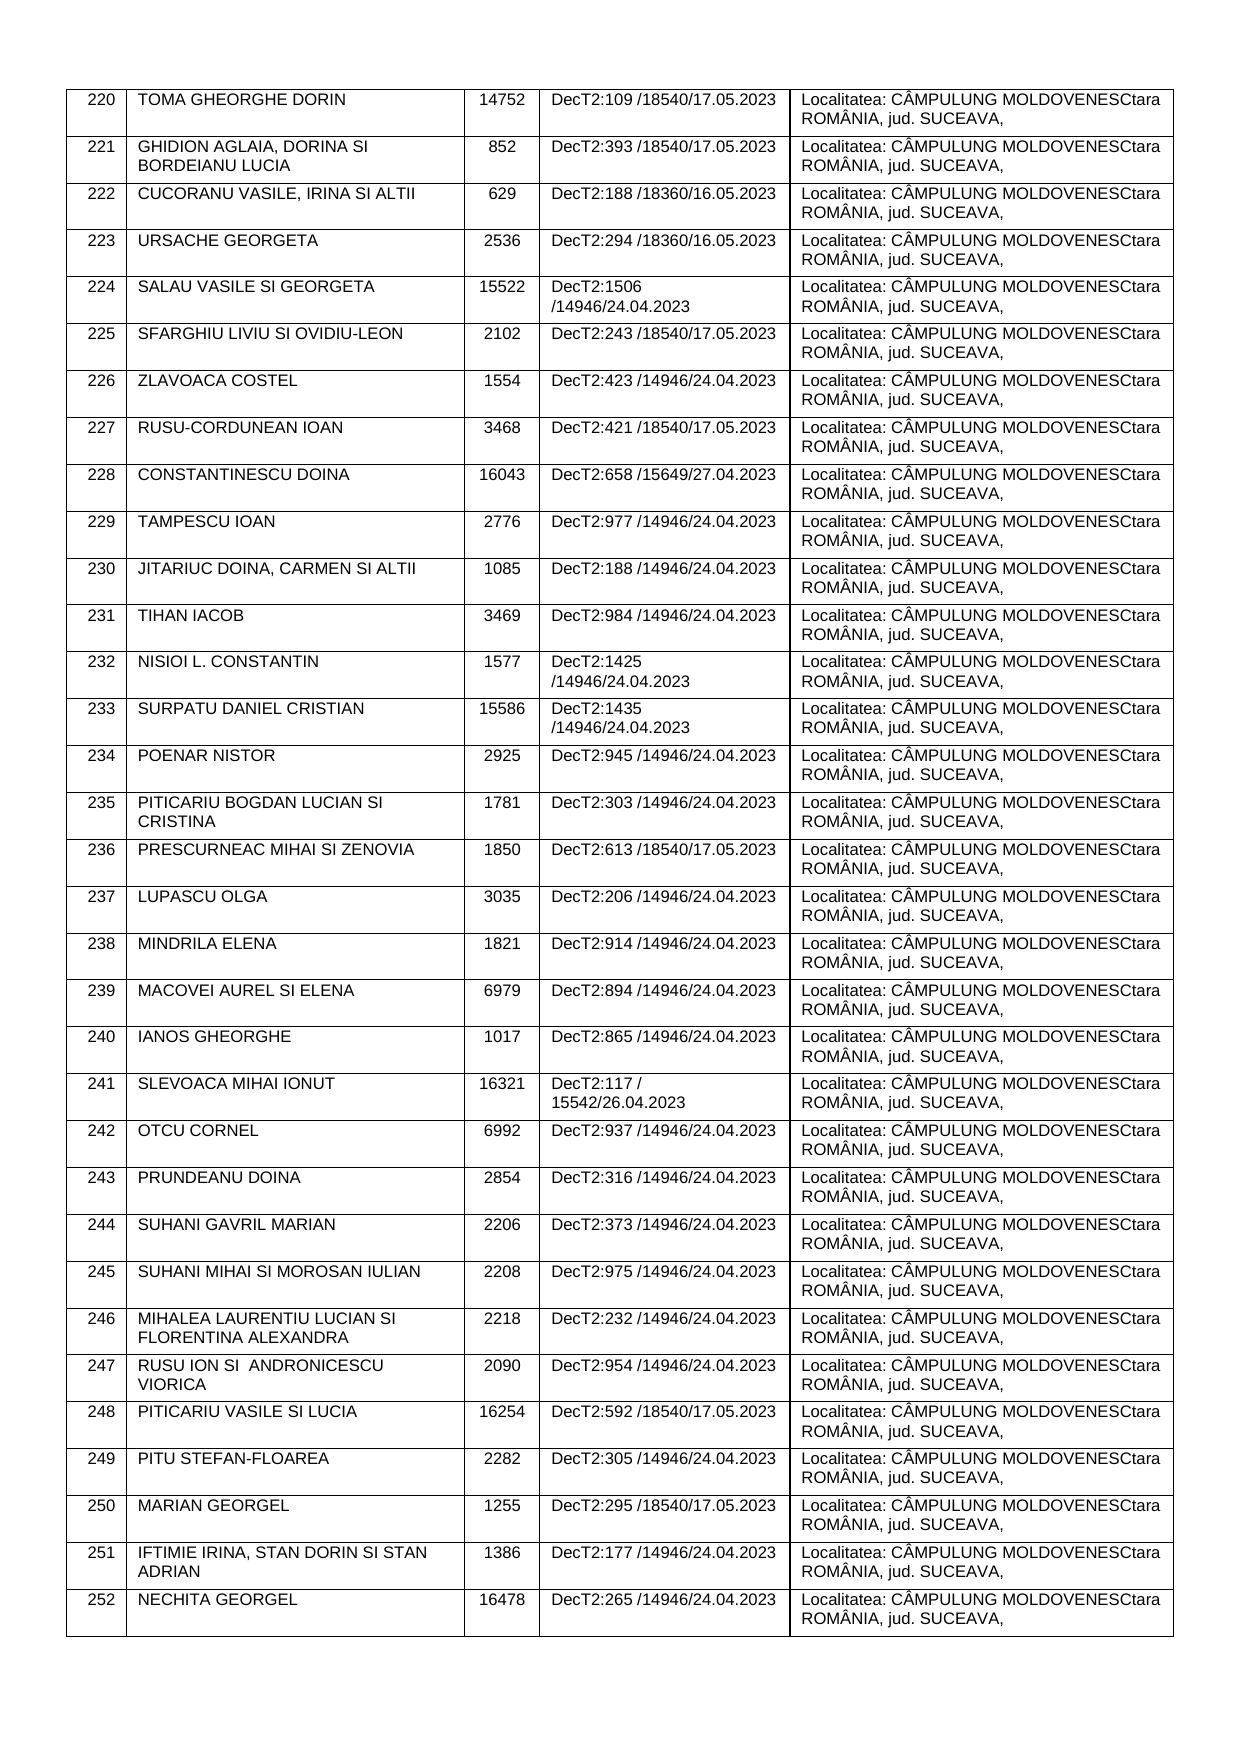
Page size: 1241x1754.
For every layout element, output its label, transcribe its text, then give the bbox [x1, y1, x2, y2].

table_cell RUSU-CORDUNEAN IOAN [127, 418, 464, 464]
table_cell Localitatea: CÂMPULUNG MOLDOVENESCtara ROMÂNIA, jud. SUCEAVA, [791, 512, 1173, 557]
table_cell DecT2:206 /14946/24.04.2023 [540, 887, 789, 932]
table_cell 15522 [465, 277, 539, 323]
table_cell SUHANI MIHAI SI MOROSAN IULIAN [127, 1262, 464, 1307]
table_cell Localitatea: CÂMPULUNG MOLDOVENESCtara ROMÂNIA, jud. SUCEAVA, [791, 652, 1173, 698]
table_cell DecT2:865 /14946/24.04.2023 [540, 1027, 789, 1073]
table_cell Localitatea: CÂMPULUNG MOLDOVENESCtara ROMÂNIA, jud. SUCEAVA, [791, 1449, 1173, 1495]
table_cell DecT2:937 /14946/24.04.2023 [540, 1121, 789, 1167]
table_cell 2102 [465, 324, 539, 370]
table_cell GHIDION AGLAIA, DORINA SI BORDEIANU LUCIA [127, 137, 464, 182]
table_cell DecT2:373 /14946/24.04.2023 [540, 1215, 789, 1261]
table_cell 240 [67, 1027, 126, 1073]
table_cell 15586 [465, 699, 539, 745]
table_cell Localitatea: CÂMPULUNG MOLDOVENESCtara ROMÂNIA, jud. SUCEAVA, [791, 1309, 1173, 1354]
table_cell DecT2:295 /18540/17.05.2023 [540, 1496, 789, 1542]
table_cell DecT2:592 /18540/17.05.2023 [540, 1402, 789, 1448]
table_cell Localitatea: CÂMPULUNG MOLDOVENESCtara ROMÂNIA, jud. SUCEAVA, [791, 980, 1173, 1026]
table_cell Localitatea: CÂMPULUNG MOLDOVENESCtara ROMÂNIA, jud. SUCEAVA, [791, 1262, 1173, 1307]
table_cell 226 [67, 371, 126, 417]
table_cell 2854 [465, 1168, 539, 1214]
table_cell 222 [67, 184, 126, 229]
table_cell DecT2:977 /14946/24.04.2023 [540, 512, 789, 557]
table_cell 232 [67, 652, 126, 698]
table_cell DecT2:294 /18360/16.05.2023 [540, 230, 789, 276]
table_cell 244 [67, 1215, 126, 1261]
table_cell Localitatea: CÂMPULUNG MOLDOVENESCtara ROMÂNIA, jud. SUCEAVA, [791, 184, 1173, 229]
table_cell TOMA GHEORGHE DORIN [127, 90, 464, 136]
table_cell PITICARIU VASILE SI LUCIA [127, 1402, 464, 1448]
table_cell PITICARIU BOGDAN LUCIAN SI CRISTINA [127, 793, 464, 839]
table_cell Localitatea: CÂMPULUNG MOLDOVENESCtara ROMÂNIA, jud. SUCEAVA, [791, 934, 1173, 979]
table_cell DecT2:109 /18540/17.05.2023 [540, 90, 789, 136]
table_cell NISIOI L. CONSTANTIN [127, 652, 464, 698]
table_cell 238 [67, 934, 126, 979]
table_cell Localitatea: CÂMPULUNG MOLDOVENESCtara ROMÂNIA, jud. SUCEAVA, [791, 1496, 1173, 1542]
table_cell 231 [67, 605, 126, 651]
table_cell PITU STEFAN-FLOAREA [127, 1449, 464, 1495]
table_cell DecT2:188 /18360/16.05.2023 [540, 184, 789, 229]
table_cell 2776 [465, 512, 539, 557]
table_cell 220 [67, 90, 126, 136]
table_cell 221 [67, 137, 126, 182]
table_cell IFTIMIE IRINA, STAN DORIN SI STAN ADRIAN [127, 1543, 464, 1589]
table_cell 6992 [465, 1121, 539, 1167]
table_cell 852 [465, 137, 539, 182]
table_cell 2218 [465, 1309, 539, 1354]
table_cell Localitatea: CÂMPULUNG MOLDOVENESCtara ROMÂNIA, jud. SUCEAVA, [791, 1168, 1173, 1214]
table_cell 248 [67, 1402, 126, 1448]
table_cell 237 [67, 887, 126, 932]
table_cell DecT2:243 /18540/17.05.2023 [540, 324, 789, 370]
table_cell Localitatea: CÂMPULUNG MOLDOVENESCtara ROMÂNIA, jud. SUCEAVA, [791, 1543, 1173, 1589]
table_cell 2206 [465, 1215, 539, 1261]
table_cell Localitatea: CÂMPULUNG MOLDOVENESCtara ROMÂNIA, jud. SUCEAVA, [791, 371, 1173, 417]
table_cell Localitatea: CÂMPULUNG MOLDOVENESCtara ROMÂNIA, jud. SUCEAVA, [791, 840, 1173, 886]
table_cell SALAU VASILE SI GEORGETA [127, 277, 464, 323]
table_cell DecT2:658 /15649/27.04.2023 [540, 465, 789, 511]
table_cell Localitatea: CÂMPULUNG MOLDOVENESCtara ROMÂNIA, jud. SUCEAVA, [791, 1074, 1173, 1120]
table_cell 2282 [465, 1449, 539, 1495]
table_cell Localitatea: CÂMPULUNG MOLDOVENESCtara ROMÂNIA, jud. SUCEAVA, [791, 230, 1173, 276]
table_cell 227 [67, 418, 126, 464]
table_cell Localitatea: CÂMPULUNG MOLDOVENESCtara ROMÂNIA, jud. SUCEAVA, [791, 418, 1173, 464]
table_cell DecT2:303 /14946/24.04.2023 [540, 793, 789, 839]
table_cell Localitatea: CÂMPULUNG MOLDOVENESCtara ROMÂNIA, jud. SUCEAVA, [791, 90, 1173, 136]
table_cell Localitatea: CÂMPULUNG MOLDOVENESCtara ROMÂNIA, jud. SUCEAVA, [791, 1590, 1173, 1636]
table_cell 245 [67, 1262, 126, 1307]
table_cell Localitatea: CÂMPULUNG MOLDOVENESCtara ROMÂNIA, jud. SUCEAVA, [791, 1215, 1173, 1261]
table_cell 1017 [465, 1027, 539, 1073]
table_cell DecT2:117 / 15542/26.04.2023 [540, 1074, 789, 1120]
table_cell 249 [67, 1449, 126, 1495]
table_cell 224 [67, 277, 126, 323]
table_cell 234 [67, 746, 126, 792]
table_cell DecT2:613 /18540/17.05.2023 [540, 840, 789, 886]
table_cell 250 [67, 1496, 126, 1542]
table_cell POENAR NISTOR [127, 746, 464, 792]
table_cell 2925 [465, 746, 539, 792]
table_cell 1554 [465, 371, 539, 417]
table_cell 16254 [465, 1402, 539, 1448]
table_cell PRUNDEANU DOINA [127, 1168, 464, 1214]
table_cell DecT2:316 /14946/24.04.2023 [540, 1168, 789, 1214]
table_cell 2208 [465, 1262, 539, 1307]
table_cell 16043 [465, 465, 539, 511]
table_cell Localitatea: CÂMPULUNG MOLDOVENESCtara ROMÂNIA, jud. SUCEAVA, [791, 1027, 1173, 1073]
table_cell 3468 [465, 418, 539, 464]
table_cell 1255 [465, 1496, 539, 1542]
table_cell DecT2:945 /14946/24.04.2023 [540, 746, 789, 792]
table_cell DecT2:984 /14946/24.04.2023 [540, 605, 789, 651]
table_cell 251 [67, 1543, 126, 1589]
table_cell MINDRILA ELENA [127, 934, 464, 979]
table_cell DecT2:393 /18540/17.05.2023 [540, 137, 789, 182]
table_cell Localitatea: CÂMPULUNG MOLDOVENESCtara ROMÂNIA, jud. SUCEAVA, [791, 1121, 1173, 1167]
table_cell DecT2:975 /14946/24.04.2023 [540, 1262, 789, 1307]
table_cell 1850 [465, 840, 539, 886]
table_cell 6979 [465, 980, 539, 1026]
table_cell MACOVEI AUREL SI ELENA [127, 980, 464, 1026]
table_cell MIHALEA LAURENTIU LUCIAN SI FLORENTINA ALEXANDRA [127, 1309, 464, 1354]
table_cell 228 [67, 465, 126, 511]
table_cell DecT2:914 /14946/24.04.2023 [540, 934, 789, 979]
table_cell 3469 [465, 605, 539, 651]
table_cell 1085 [465, 559, 539, 604]
table_cell Localitatea: CÂMPULUNG MOLDOVENESCtara ROMÂNIA, jud. SUCEAVA, [791, 1355, 1173, 1401]
table_cell 239 [67, 980, 126, 1026]
table_cell 242 [67, 1121, 126, 1167]
table_cell IANOS GHEORGHE [127, 1027, 464, 1073]
table_cell 14752 [465, 90, 539, 136]
table_cell DecT2:423 /14946/24.04.2023 [540, 371, 789, 417]
table_cell Localitatea: CÂMPULUNG MOLDOVENESCtara ROMÂNIA, jud. SUCEAVA, [791, 277, 1173, 323]
table_cell TIHAN IACOB [127, 605, 464, 651]
table_cell CUCORANU VASILE, IRINA SI ALTII [127, 184, 464, 229]
table_cell DecT2:305 /14946/24.04.2023 [540, 1449, 789, 1495]
table_cell 225 [67, 324, 126, 370]
table_cell SUHANI GAVRIL MARIAN [127, 1215, 464, 1261]
table_cell Localitatea: CÂMPULUNG MOLDOVENESCtara ROMÂNIA, jud. SUCEAVA, [791, 1402, 1173, 1448]
table_cell 223 [67, 230, 126, 276]
table_cell DecT2:232 /14946/24.04.2023 [540, 1309, 789, 1354]
table_cell 2090 [465, 1355, 539, 1401]
table_cell DecT2:894 /14946/24.04.2023 [540, 980, 789, 1026]
table_cell Localitatea: CÂMPULUNG MOLDOVENESCtara ROMÂNIA, jud. SUCEAVA, [791, 793, 1173, 839]
table_cell 235 [67, 793, 126, 839]
table_cell PRESCURNEAC MIHAI SI ZENOVIA [127, 840, 464, 886]
table_cell 241 [67, 1074, 126, 1120]
table_cell Localitatea: CÂMPULUNG MOLDOVENESCtara ROMÂNIA, jud. SUCEAVA, [791, 746, 1173, 792]
table_cell 230 [67, 559, 126, 604]
table_cell URSACHE GEORGETA [127, 230, 464, 276]
table_cell 1577 [465, 652, 539, 698]
table_cell TAMPESCU IOAN [127, 512, 464, 557]
table_cell 16321 [465, 1074, 539, 1120]
table_cell MARIAN GEORGEL [127, 1496, 464, 1542]
table_cell 1386 [465, 1543, 539, 1589]
table_cell DecT2:954 /14946/24.04.2023 [540, 1355, 789, 1401]
table_cell 246 [67, 1309, 126, 1354]
table_cell CONSTANTINESCU DOINA [127, 465, 464, 511]
table_cell LUPASCU OLGA [127, 887, 464, 932]
table_cell DecT2:421 /18540/17.05.2023 [540, 418, 789, 464]
table_cell OTCU CORNEL [127, 1121, 464, 1167]
table_cell 1821 [465, 934, 539, 979]
table_cell DecT2:1506 /14946/24.04.2023 [540, 277, 789, 323]
table_cell Localitatea: CÂMPULUNG MOLDOVENESCtara ROMÂNIA, jud. SUCEAVA, [791, 605, 1173, 651]
table_cell SFARGHIU LIVIU SI OVIDIU-LEON [127, 324, 464, 370]
table_cell RUSU ION SI ANDRONICESCU VIORICA [127, 1355, 464, 1401]
table_cell 229 [67, 512, 126, 557]
table_cell 252 [67, 1590, 126, 1636]
table_cell SLEVOACA MIHAI IONUT [127, 1074, 464, 1120]
table_cell SURPATU DANIEL CRISTIAN [127, 699, 464, 745]
table_cell 243 [67, 1168, 126, 1214]
table_cell 3035 [465, 887, 539, 932]
table_cell DecT2:177 /14946/24.04.2023 [540, 1543, 789, 1589]
table_cell 1781 [465, 793, 539, 839]
table_cell 233 [67, 699, 126, 745]
table_cell JITARIUC DOINA, CARMEN SI ALTII [127, 559, 464, 604]
table_cell Localitatea: CÂMPULUNG MOLDOVENESCtara ROMÂNIA, jud. SUCEAVA, [791, 559, 1173, 604]
table_cell Localitatea: CÂMPULUNG MOLDOVENESCtara ROMÂNIA, jud. SUCEAVA, [791, 137, 1173, 182]
table_cell 236 [67, 840, 126, 886]
table_cell Localitatea: CÂMPULUNG MOLDOVENESCtara ROMÂNIA, jud. SUCEAVA, [791, 699, 1173, 745]
table_cell Localitatea: CÂMPULUNG MOLDOVENESCtara ROMÂNIA, jud. SUCEAVA, [791, 465, 1173, 511]
table_cell 629 [465, 184, 539, 229]
table_cell 16478 [465, 1590, 539, 1636]
table_cell DecT2:1435 /14946/24.04.2023 [540, 699, 789, 745]
table_cell Localitatea: CÂMPULUNG MOLDOVENESCtara ROMÂNIA, jud. SUCEAVA, [791, 887, 1173, 932]
table_cell DecT2:1425 /14946/24.04.2023 [540, 652, 789, 698]
table_cell 247 [67, 1355, 126, 1401]
table_cell ZLAVOACA COSTEL [127, 371, 464, 417]
table_cell NECHITA GEORGEL [127, 1590, 464, 1636]
table_cell DecT2:265 /14946/24.04.2023 [540, 1590, 789, 1636]
table_cell DecT2:188 /14946/24.04.2023 [540, 559, 789, 604]
table_cell Localitatea: CÂMPULUNG MOLDOVENESCtara ROMÂNIA, jud. SUCEAVA, [791, 324, 1173, 370]
table_cell 2536 [465, 230, 539, 276]
